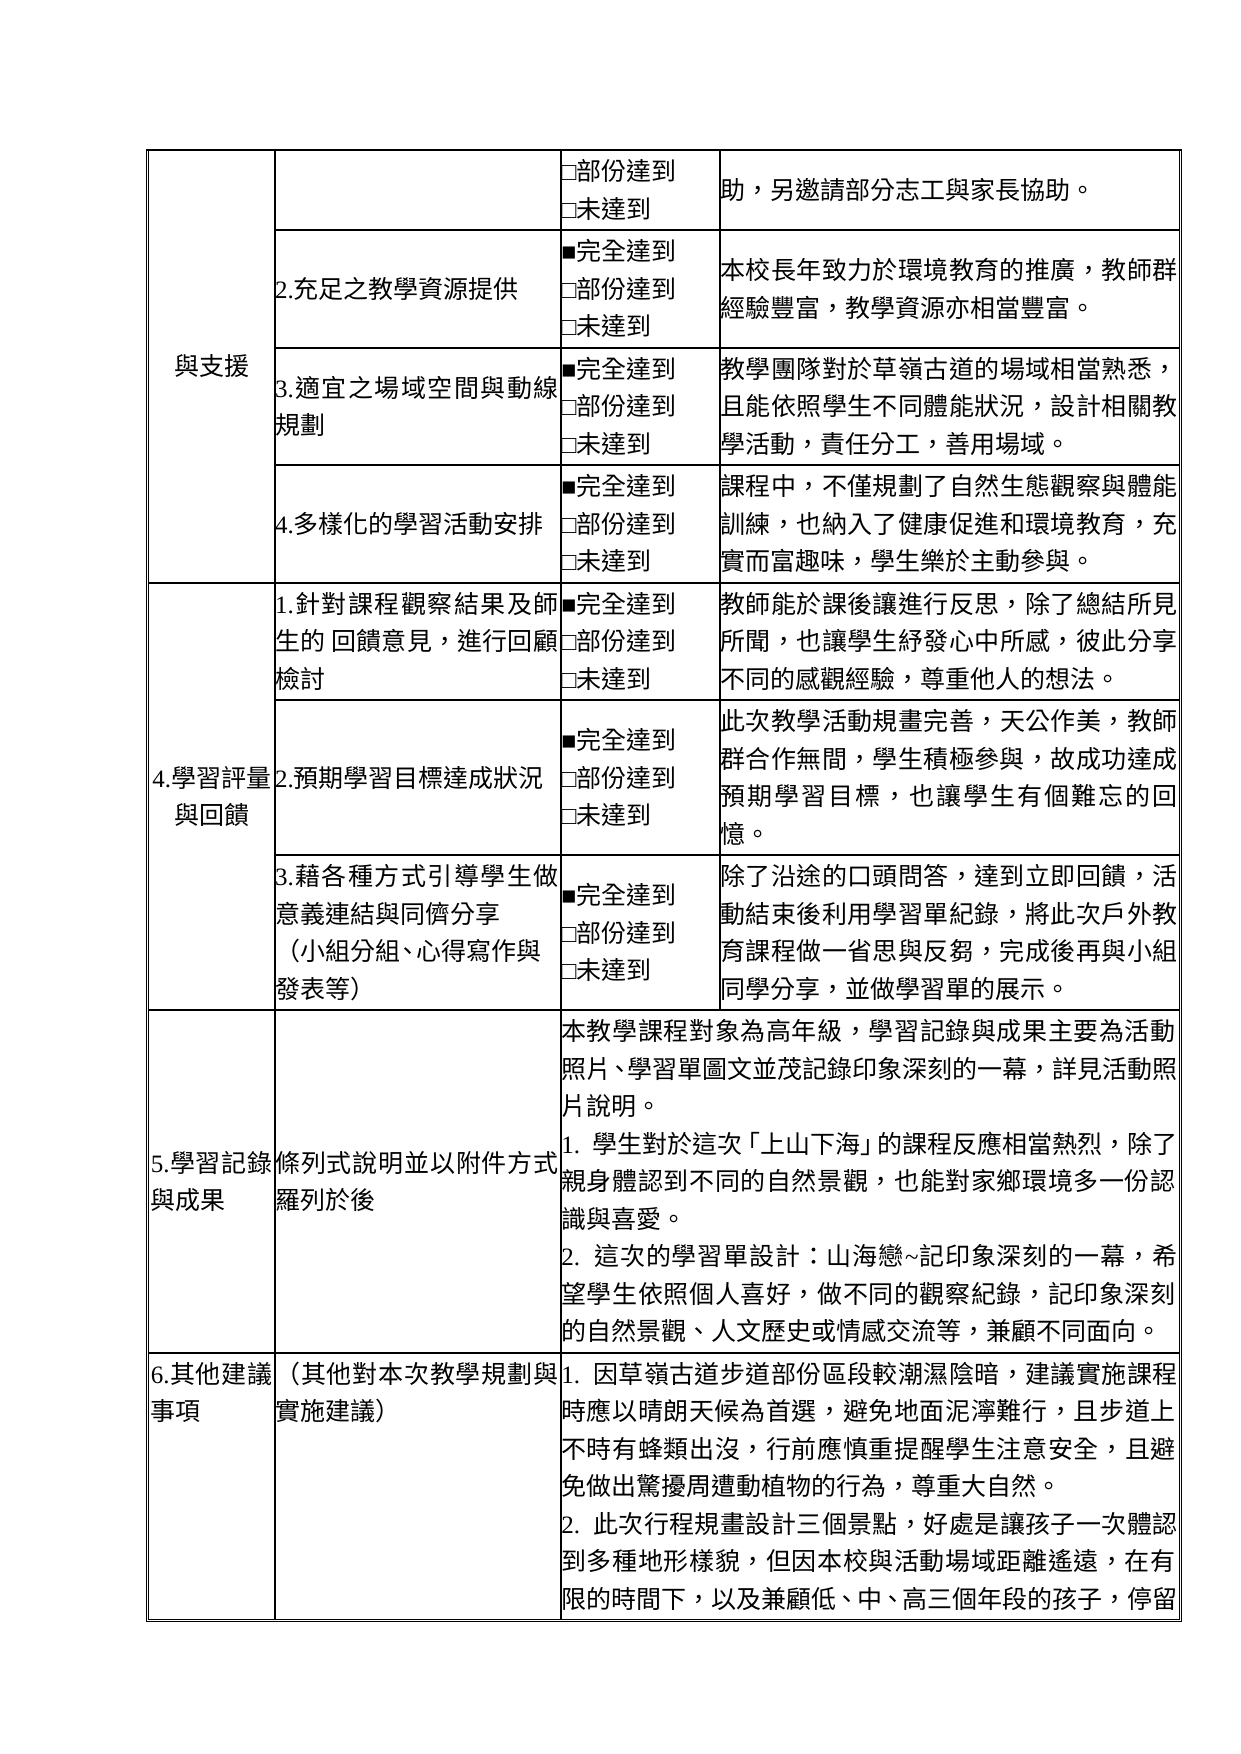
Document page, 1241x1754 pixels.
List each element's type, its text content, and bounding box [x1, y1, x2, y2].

table_cell 4.學習評量與回饋 [149, 584, 274, 1009]
table_cell 4.多樣化的學習活動安排 [276, 466, 560, 582]
table_cell 3.適宜之場域空間與動線規劃 [276, 349, 560, 464]
table_cell [276, 151, 560, 229]
table_cell ■完全達到 □部份達到 □未達到 [562, 701, 719, 854]
table_cell ■完全達到 □部份達到 □未達到 [562, 584, 719, 699]
table_cell □部份達到 □未達到 [562, 151, 719, 229]
table_cell 此次教學活動規畫完善，天公作美，教師群合作無間，學生積極參與，故成功達成預期學習目標，也讓學生有個難忘的回憶。 [721, 701, 1179, 854]
table_cell 助，另邀請部分志工與家長協助。 [721, 151, 1179, 229]
table_cell 條列式說明並以附件方式羅列於後 [276, 1011, 560, 1352]
table_cell ■完全達到 □部份達到 □未達到 [562, 231, 719, 347]
table_cell 1.針對課程觀察結果及師生的 回饋意見，進行回顧檢討 [276, 584, 560, 699]
table_cell 除了沿途的口頭問答，達到立即回饋，活動結束後利用學習單紀錄，將此次戶外教育課程做一省思與反芻，完成後再與小組同學分享，並做學習單的展示。 [721, 856, 1179, 1009]
table_cell ■完全達到 □部份達到 □未達到 [562, 349, 719, 464]
table_cell 2.預期學習目標達成狀況 [276, 701, 560, 854]
table_cell 2.充足之教學資源提供 [276, 231, 560, 347]
table_cell 本教學課程對象為高年級，學習記錄與成果主要為活動照片、學習單圖文並茂記錄印象深刻的一幕，詳見活動照片說明。 1. 學生對於這次「上山下海」的課程反應相當熱烈，除了親身體認到不同的自然景觀，也能對家鄉環境多一份認識與喜愛。 2. 這次的學習單設計：山海戀~記印象深刻的一幕，希望學生依照個人喜好，做不同的觀察紀錄，記印象深刻的自然景觀、人文歷史或情感交流等，兼顧不同面向。 [562, 1011, 1179, 1352]
table_cell （其他對本次教學規劃與實施建議） [276, 1354, 560, 1619]
table_cell 本校長年致力於環境教育的推廣，教師群經驗豐富，教學資源亦相當豐富。 [721, 231, 1179, 347]
table_cell 6.其他建議事項 [149, 1354, 274, 1619]
table_cell 3.藉各種方式引導學生做意義連結與同儕分享 （小組分組、心得寫作與 發表等） [276, 856, 560, 1009]
table_cell 教師能於課後讓進行反思，除了總結所見所聞，也讓學生紓發心中所感，彼此分享不同的感觀經驗，尊重他人的想法。 [721, 584, 1179, 699]
table_cell 1. 因草嶺古道步道部份區段較潮濕陰暗，建議實施課程時應以晴朗天候為首選，避免地面泥濘難行，且步道上不時有蜂類出沒，行前應慎重提醒學生注意安全，且避免做出驚擾周遭動植物的行為，尊重大自然。 2. 此次行程規畫設計三個景點，好處是讓孩子一次體認到多種地形樣貌，但因本校與活動場域距離遙遠，在有限的時間下，以及兼顧低、中、高三個年段的孩子，停留 [562, 1354, 1179, 1619]
table_cell 課程中，不僅規劃了自然生態觀察與體能訓練，也納入了健康促進和環境教育，充實而富趣味，學生樂於主動參與。 [721, 466, 1179, 582]
table_cell 與支援 [149, 151, 274, 582]
table_cell ■完全達到 □部份達到 □未達到 [562, 856, 719, 1009]
table_cell ■完全達到 □部份達到 □未達到 [562, 466, 719, 582]
table_cell 5.學習記錄 與成果 [149, 1011, 274, 1352]
table_cell 教學團隊對於草嶺古道的場域相當熟悉，且能依照學生不同體能狀況，設計相關教學活動，責任分工，善用場域。 [721, 349, 1179, 464]
